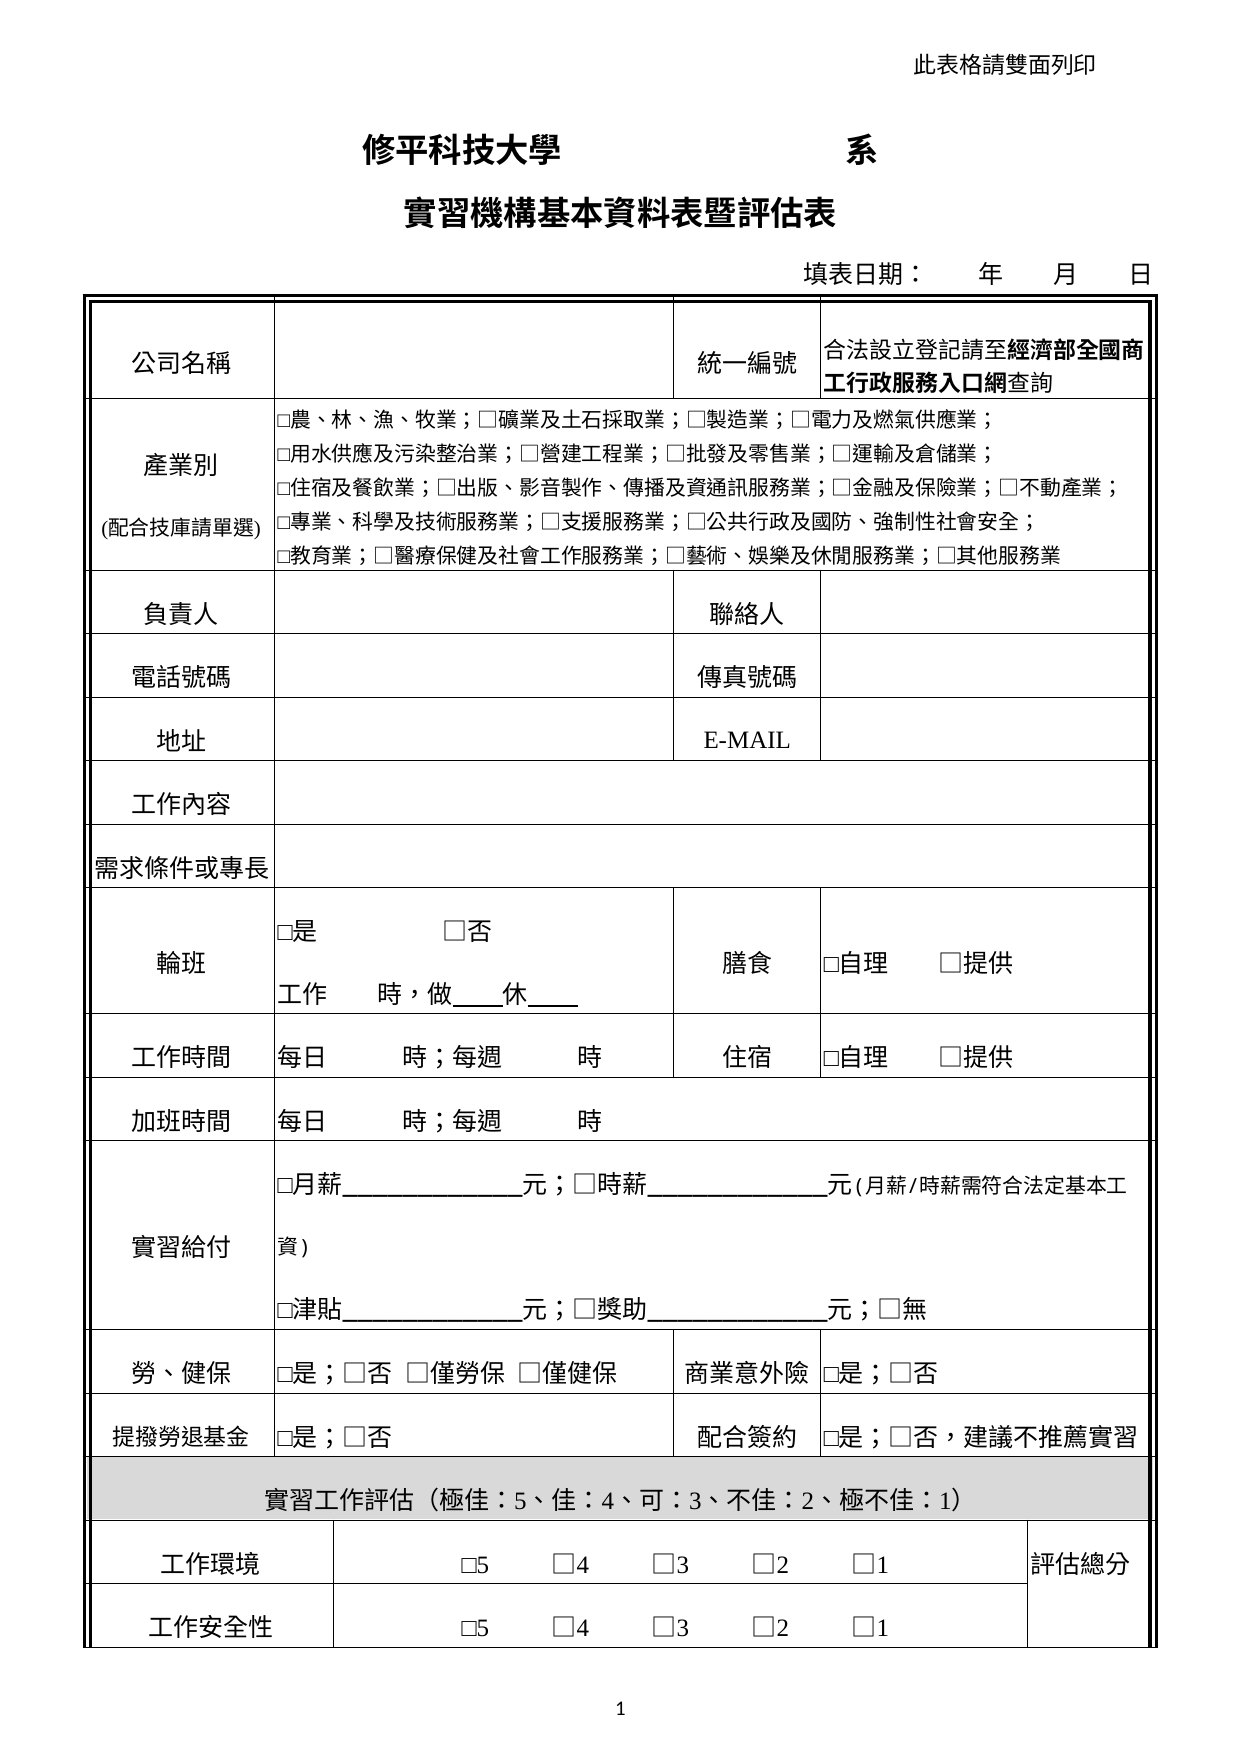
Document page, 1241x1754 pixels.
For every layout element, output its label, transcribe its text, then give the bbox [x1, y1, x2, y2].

table_cell □是；□否，建議不推薦實習 [821, 1394, 1148, 1456]
text 實習機構基本資料表暨評估表 [75, 169, 1165, 231]
table_cell 加班時間 [92, 1078, 274, 1140]
table_cell 聯絡人 [674, 571, 820, 633]
table_cell 負責人 [92, 571, 274, 633]
table_cell 工作環境 [92, 1521, 333, 1583]
table_header [275, 303, 673, 398]
table_cell 輪班 [92, 888, 274, 1013]
table_cell 實習給付 [92, 1141, 274, 1329]
table_cell 實習工作評估（極佳：5、佳：4、可：3、不佳：2、極不佳：1） [92, 1457, 1148, 1519]
table_cell [275, 698, 673, 760]
table_cell □是；□否 [821, 1330, 1148, 1392]
table_cell 工作內容 [92, 761, 274, 824]
table_cell 需求條件或專長 [92, 825, 274, 887]
text 修平科技大學 系 [75, 106, 1165, 169]
table_header 合法設立登記請至經濟部全國商工行政服務入口網查詢 [821, 297, 1153, 398]
table_cell 每日 時；每週 時 [275, 1078, 1148, 1140]
table_header 統一編號 [674, 303, 820, 398]
table_cell □自理 □提供 [821, 1014, 1148, 1077]
table_cell [821, 571, 1148, 633]
text 填表日期： 年 月 日 [75, 231, 1153, 294]
table_cell 每日 時；每週 時 [275, 1014, 673, 1077]
table_cell □月薪____________元；□時薪____________元(月薪/時薪需符合法定基本工資) □津貼____________元；□獎助____________元；□無 [275, 1141, 1148, 1329]
table_cell 住宿 [674, 1014, 820, 1077]
table_cell 勞、健保 [92, 1330, 274, 1392]
table_cell E-MAIL [674, 698, 820, 760]
table_cell 配合簽約 [674, 1394, 820, 1456]
table_cell [275, 761, 1148, 824]
table_cell 評估總分 [1028, 1521, 1148, 1647]
table_cell [821, 698, 1148, 760]
table_header 公司名稱 [87, 297, 274, 398]
table_cell [275, 571, 673, 633]
table_cell 提撥勞退基金 [92, 1394, 274, 1456]
table_cell 傳真號碼 [674, 634, 820, 697]
table_cell □農、林、漁、牧業；□礦業及土石採取業；□製造業；□電力及燃氣供應業； □用水供應及污染整治業；□營建工程業；□批發及零售業；□運輸及倉儲業； □住宿及餐飲業；□出版、影音製作、傳播及資通訊服務業；□金融及保險業；□不動產業； □專業、科學及技術服務業；□支援服務業；□公共行政及國防、強制性社會安全； □教育業；□醫療保健及社會工作服務業；□藝術、娛樂及休閒服務業；□其他服務業 [275, 399, 1148, 569]
table_cell [275, 634, 673, 697]
table_cell 地址 [92, 698, 274, 760]
table_cell □是；□否 □僅勞保 □僅健保 [275, 1330, 673, 1392]
table_cell [275, 825, 1148, 887]
table_cell 膳食 [674, 888, 820, 1013]
table_cell 工作安全性 [92, 1584, 333, 1647]
table_cell 工作時間 [92, 1014, 274, 1077]
table_cell [821, 634, 1148, 697]
table_cell □5 □4 □3 □2 □1 [334, 1521, 1027, 1583]
table_cell 產業別 (配合技庫請單選) [92, 399, 274, 569]
table_cell □5 □4 □3 □2 □1 [334, 1584, 1027, 1647]
table_cell 電話號碼 [92, 634, 274, 697]
table_cell □是 □否 工作 時，做 休 [275, 888, 673, 1013]
table_cell □自理 □提供 [821, 888, 1148, 1013]
table_cell 商業意外險 [674, 1330, 820, 1392]
table_cell □是；□否 [275, 1394, 673, 1456]
